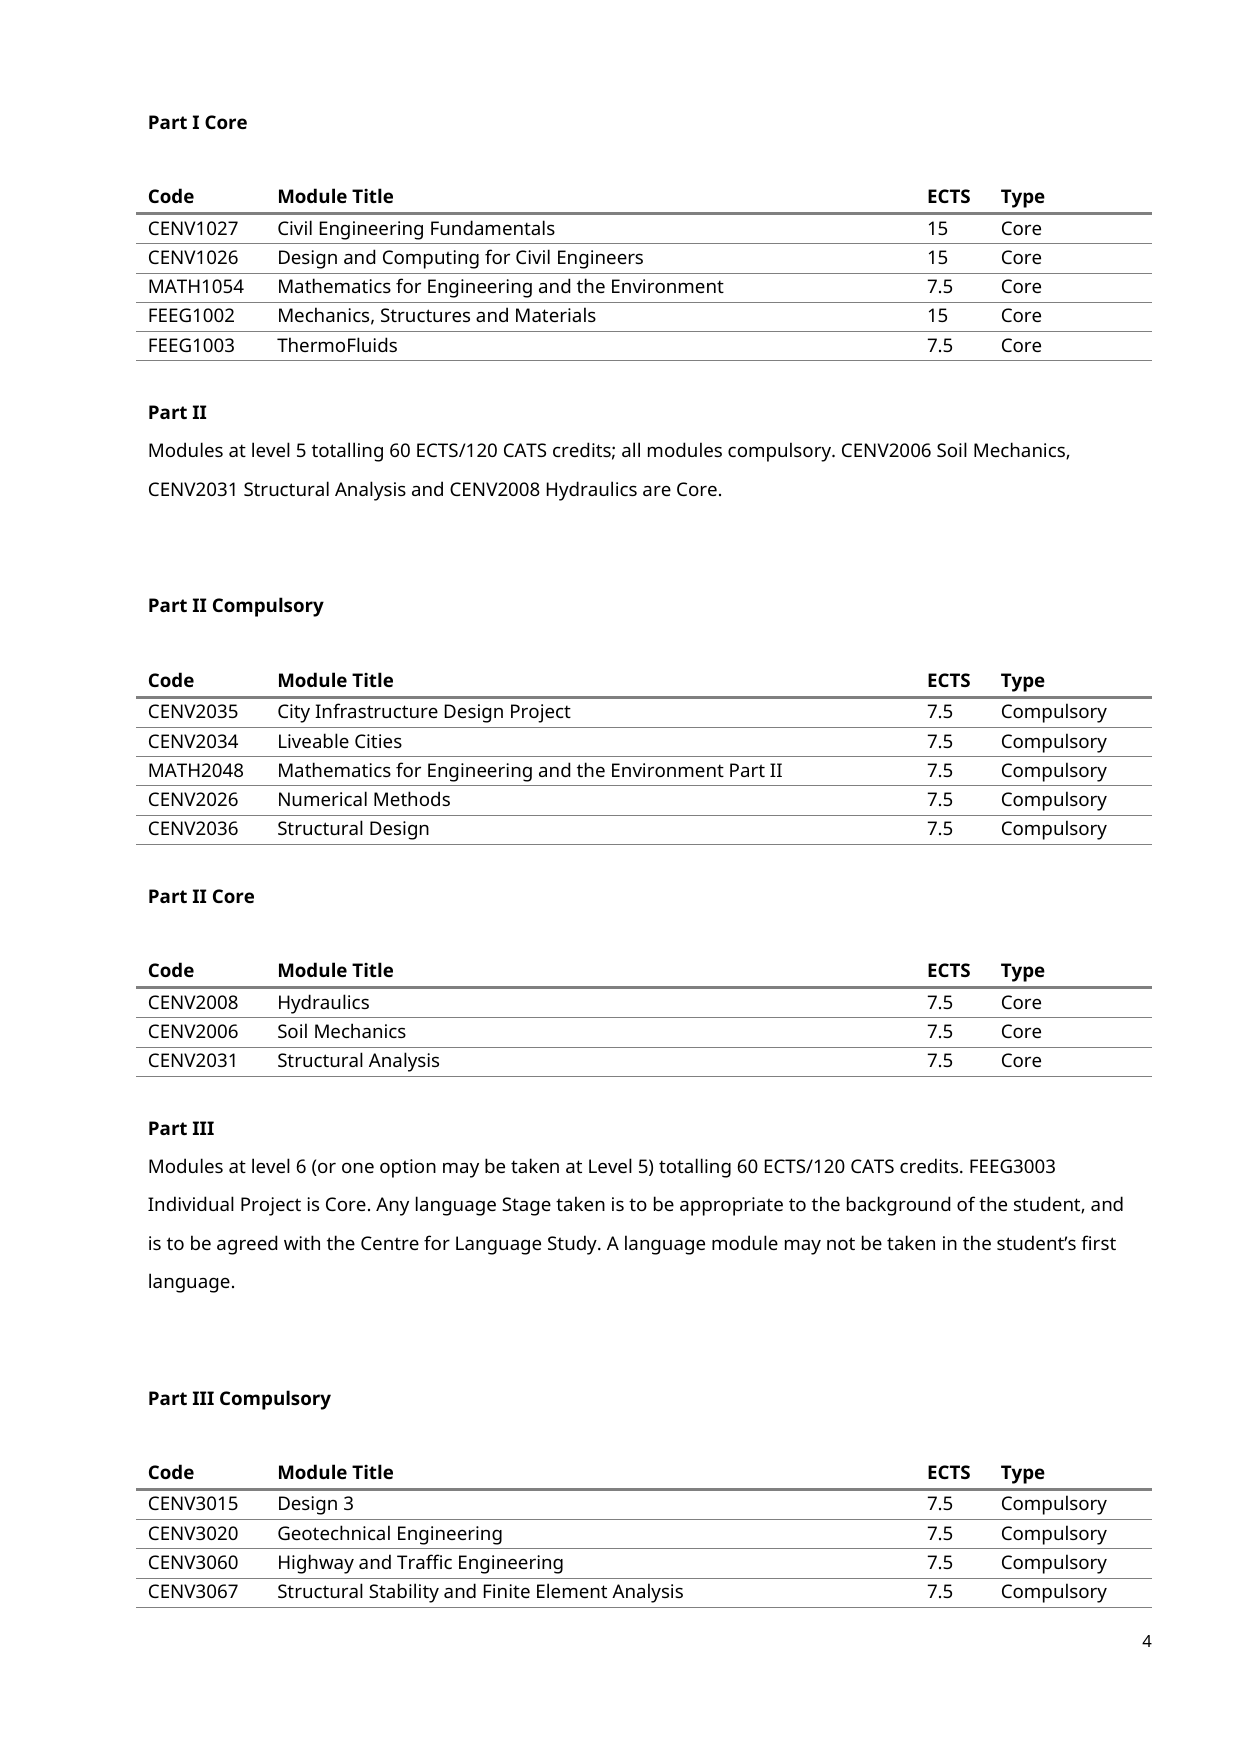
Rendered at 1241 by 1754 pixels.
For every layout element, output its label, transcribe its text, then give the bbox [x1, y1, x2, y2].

table_cell Mathematics for Engineering and the Environment Part II [266, 757, 916, 785]
table_cell CENV2031 [136, 1048, 266, 1076]
table_cell 15 [916, 303, 989, 331]
table_cell 7.5 [916, 728, 989, 756]
table_cell 7.5 [916, 1491, 989, 1519]
table_cell Compulsory [989, 786, 1152, 815]
table_cell 7.5 [916, 1579, 989, 1607]
table_cell CENV2036 [136, 816, 266, 844]
table_cell Design 3 [266, 1491, 916, 1519]
table_cell CENV1026 [136, 244, 266, 272]
table_cell Civil Engineering Fundamentals [266, 215, 916, 243]
table_cell CENV2026 [136, 786, 266, 815]
table_cell Structural Design [266, 816, 916, 844]
table_cell CENV3015 [136, 1491, 266, 1519]
table_cell Compulsory [989, 816, 1152, 844]
table_cell Code [136, 184, 266, 212]
table_cell Compulsory [989, 728, 1152, 756]
table_cell Hydraulics [266, 989, 916, 1017]
table_cell Module Title [266, 184, 916, 212]
table_cell City Infrastructure Design Project [266, 699, 916, 727]
table_cell Mathematics for Engineering and the Environment [266, 274, 916, 302]
table_cell Part III Compulsory [136, 1347, 1152, 1459]
table_cell MATH1054 [136, 274, 266, 302]
table_cell Part II Modules at level 5 totalling 60 ECTS/120 CATS credits; all modules compulsory. CENV2006 Soil Mechanics, CENV2031 Structural Analysis and CENV2008 Hydraulics are Core. [136, 361, 1152, 554]
table_cell Type [989, 184, 1152, 212]
table_cell Compulsory [989, 1491, 1152, 1519]
table_cell Core [989, 303, 1152, 331]
table_cell Module Title [266, 1459, 916, 1488]
table_cell Design and Computing for Civil Engineers [266, 244, 916, 272]
table_cell Numerical Methods [266, 786, 916, 815]
table_cell MATH2048 [136, 757, 266, 785]
table_cell 7.5 [916, 274, 989, 302]
table_cell ECTS [916, 1459, 989, 1488]
table_cell 7.5 [916, 786, 989, 815]
table_cell Code [136, 958, 266, 986]
table_cell 15 [916, 215, 989, 243]
table_cell Core [989, 215, 1152, 243]
table_cell Core [989, 274, 1152, 302]
table_cell Type [989, 1459, 1152, 1488]
table_cell Module Title [266, 958, 916, 986]
table_cell FEEG1002 [136, 303, 266, 331]
table_cell Structural Analysis [266, 1048, 916, 1076]
table_cell Core [989, 1018, 1152, 1047]
table_cell Geotechnical Engineering [266, 1520, 916, 1548]
table_cell 7.5 [916, 1018, 989, 1047]
table_cell 7.5 [916, 757, 989, 785]
table_cell Part II Compulsory [136, 555, 1152, 667]
table_cell 7.5 [916, 1048, 989, 1076]
table_cell Compulsory [989, 1520, 1152, 1548]
table_cell CENV3020 [136, 1520, 266, 1548]
table_cell Part II Core [136, 845, 1152, 958]
table_cell CENV1027 [136, 215, 266, 243]
table_cell ECTS [916, 184, 989, 212]
table_cell Compulsory [989, 757, 1152, 785]
table_cell Compulsory [989, 1549, 1152, 1577]
table_cell 15 [916, 244, 989, 272]
table_cell CENV2008 [136, 989, 266, 1017]
table_cell Core [989, 332, 1152, 360]
table_cell 7.5 [916, 1520, 989, 1548]
table_cell Structural Stability and Finite Element Analysis [266, 1579, 916, 1607]
table_cell Highway and Traffic Engineering [266, 1549, 916, 1577]
table_cell FEEG1003 [136, 332, 266, 360]
table_cell 7.5 [916, 699, 989, 727]
table_cell ECTS [916, 667, 989, 696]
table_cell Core [989, 244, 1152, 272]
table_cell Module Title [266, 667, 916, 696]
table_cell CENV2006 [136, 1018, 266, 1047]
table_cell 7.5 [916, 816, 989, 844]
table_cell Compulsory [989, 699, 1152, 727]
table_cell Mechanics, Structures and Materials [266, 303, 916, 331]
table_cell ECTS [916, 958, 989, 986]
table_cell 7.5 [916, 1549, 989, 1577]
table_cell Code [136, 1459, 266, 1488]
table_cell Code [136, 667, 266, 696]
table_cell Soil Mechanics [266, 1018, 916, 1047]
table_cell Part III Modules at level 6 (or one option may be taken at Level 5) totalling 60 ECTS/120 CATS credits. FEEG3003 Individual Project is Core. Any language Stage taken is to be appropriate to the background of the student, and is to be agreed with the Centre for Language Study. A language module may not be taken in the student’s first language. [136, 1077, 1152, 1347]
table_cell Liveable Cities [266, 728, 916, 756]
table_cell Core [989, 1048, 1152, 1076]
table_cell Core [989, 989, 1152, 1017]
table_cell Compulsory [989, 1579, 1152, 1607]
table_cell CENV3060 [136, 1549, 266, 1577]
table_cell CENV2035 [136, 699, 266, 727]
table_cell 7.5 [916, 989, 989, 1017]
table_cell Type [989, 958, 1152, 986]
table_cell CENV3067 [136, 1579, 266, 1607]
table_cell Part I Core [136, 71, 1152, 183]
table_cell 7.5 [916, 332, 989, 360]
table_cell CENV2034 [136, 728, 266, 756]
table_cell ThermoFluids [266, 332, 916, 360]
table_cell Type [989, 667, 1152, 696]
